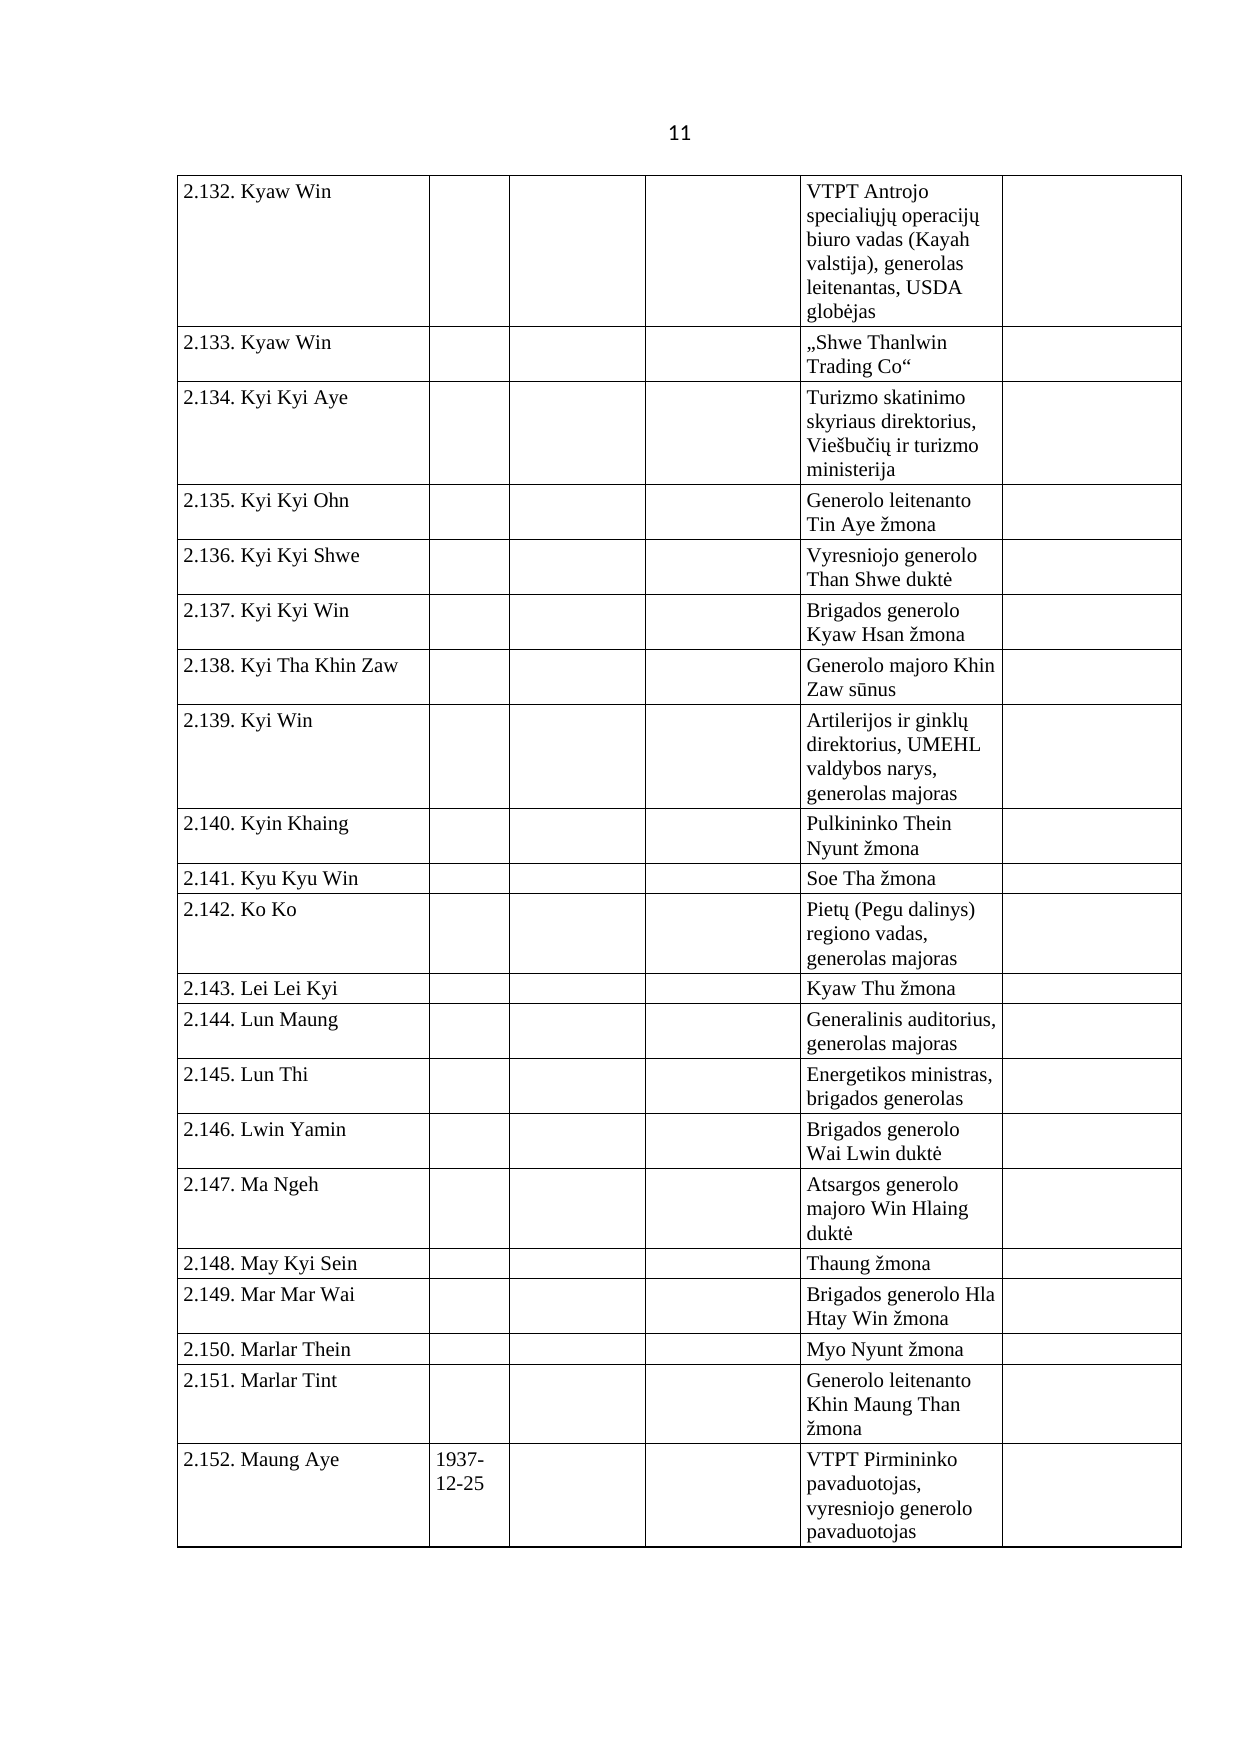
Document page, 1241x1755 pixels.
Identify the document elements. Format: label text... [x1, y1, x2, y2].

table_cell [510, 176, 645, 326]
table_cell [430, 650, 509, 704]
table_cell [430, 176, 509, 326]
table_cell [430, 595, 509, 649]
table_cell [1003, 705, 1181, 807]
table_cell [510, 1169, 645, 1247]
table_cell [646, 176, 800, 326]
table_cell [430, 894, 509, 972]
table_cell [1003, 1114, 1181, 1168]
table_cell [510, 864, 645, 893]
table_cell [430, 540, 509, 594]
table_cell [646, 1249, 800, 1278]
table_cell Turizmo skatinimo skyriaus direktorius, Viešbučių ir turizmo ministerija [801, 382, 1002, 484]
table_cell [510, 1334, 645, 1364]
table_cell [646, 1004, 800, 1058]
table_cell [510, 1249, 645, 1278]
table_cell [1003, 1059, 1181, 1113]
table_cell [510, 1059, 645, 1113]
table_cell [646, 540, 800, 594]
table_cell [646, 1169, 800, 1247]
table_cell [1003, 327, 1181, 381]
table_cell [430, 1279, 509, 1333]
table_cell Thaung žmona [801, 1249, 1002, 1278]
table_cell 2.142. Ko Ko [178, 894, 429, 972]
table_cell [1003, 974, 1181, 1003]
table_cell [430, 809, 509, 862]
table_cell [510, 894, 645, 972]
table_cell [1003, 1279, 1181, 1333]
table_cell Generalinis auditorius, generolas majoras [801, 1004, 1002, 1058]
table_cell Vyresniojo generolo Than Shwe duktė [801, 540, 1002, 594]
table_cell [430, 382, 509, 484]
table_cell [646, 705, 800, 807]
table_cell [430, 485, 509, 539]
table_cell 2.148. May Kyi Sein [178, 1249, 429, 1278]
table_cell 2.139. Kyi Win [178, 705, 429, 807]
table_cell [430, 327, 509, 381]
table_cell [510, 327, 645, 381]
table_cell [646, 485, 800, 539]
table_cell [646, 1334, 800, 1364]
table_cell [430, 1249, 509, 1278]
table_cell Artilerijos ir ginklų direktorius, UMEHL valdybos narys, generolas majoras [801, 705, 1002, 807]
table_cell „Shwe Thanlwin Trading Co“ [801, 327, 1002, 381]
table_cell [1003, 1334, 1181, 1364]
table_cell [1003, 1249, 1181, 1278]
table_cell 2.150. Marlar Thein [178, 1334, 429, 1364]
table_cell 2.135. Kyi Kyi Ohn [178, 485, 429, 539]
table_cell [1003, 864, 1181, 893]
table_cell Brigados generolo Wai Lwin duktė [801, 1114, 1002, 1168]
table_cell [646, 809, 800, 862]
table_cell [510, 540, 645, 594]
table_cell [430, 705, 509, 807]
table_cell [510, 1365, 645, 1443]
table_cell 2.145. Lun Thi [178, 1059, 429, 1113]
table_cell 2.132. Kyaw Win [178, 176, 429, 326]
table_cell 2.146. Lwin Yamin [178, 1114, 429, 1168]
table_cell 2.149. Mar Mar Wai [178, 1279, 429, 1333]
table_cell [646, 1279, 800, 1333]
table_cell [510, 1114, 645, 1168]
table_cell [1003, 595, 1181, 649]
table_cell [430, 1004, 509, 1058]
table_cell [646, 974, 800, 1003]
table_cell 1937-12-25 [430, 1444, 509, 1546]
table_cell [646, 1365, 800, 1443]
table_cell [510, 1444, 645, 1546]
table_cell 2.140. Kyin Khaing [178, 809, 429, 862]
table_cell 2.151. Marlar Tint [178, 1365, 429, 1443]
table_cell [646, 894, 800, 972]
table_cell [646, 864, 800, 893]
table_cell 2.136. Kyi Kyi Shwe [178, 540, 429, 594]
table_cell [1003, 1365, 1181, 1443]
table_cell [1003, 176, 1181, 326]
table_cell Atsargos generolo majoro Win Hlaing duktė [801, 1169, 1002, 1247]
table_cell [510, 650, 645, 704]
table_cell [430, 1114, 509, 1168]
table_cell [430, 864, 509, 893]
table_cell [646, 595, 800, 649]
table_cell [1003, 485, 1181, 539]
table_cell 2.143. Lei Lei Kyi [178, 974, 429, 1003]
table_cell [1003, 1444, 1181, 1546]
table_cell VTPT Antrojo specialiųjų operacijų biuro vadas (Kayah valstija), generolas leitenantas, USDA globėjas [801, 176, 1002, 326]
table_cell 2.152. Maung Aye [178, 1444, 429, 1546]
table_cell [646, 1444, 800, 1546]
table_cell Generolo majoro Khin Zaw sūnus [801, 650, 1002, 704]
table_cell Brigados generolo Kyaw Hsan žmona [801, 595, 1002, 649]
table_cell [1003, 809, 1181, 862]
table_cell [646, 650, 800, 704]
table_cell Soe Tha žmona [801, 864, 1002, 893]
table_cell 2.147. Ma Ngeh [178, 1169, 429, 1247]
table_cell Energetikos ministras, brigados generolas [801, 1059, 1002, 1113]
table_cell [430, 1334, 509, 1364]
table_cell [1003, 382, 1181, 484]
table_cell [430, 1365, 509, 1443]
table_cell [646, 382, 800, 484]
table_cell 2.141. Kyu Kyu Win [178, 864, 429, 893]
table_cell [646, 1114, 800, 1168]
table_cell Pietų (Pegu dalinys) regiono vadas, generolas majoras [801, 894, 1002, 972]
table_cell [430, 1169, 509, 1247]
table_cell [1003, 1004, 1181, 1058]
table_cell VTPT Pirmininko pavaduotojas, vyresniojo generolo pavaduotojas [801, 1444, 1002, 1546]
table_cell Myo Nyunt žmona [801, 1334, 1002, 1364]
table_cell 2.138. Kyi Tha Khin Zaw [178, 650, 429, 704]
table_cell [510, 1004, 645, 1058]
table_cell [1003, 650, 1181, 704]
table_cell [510, 485, 645, 539]
table_cell [510, 382, 645, 484]
table_cell Pulkininko Thein Nyunt žmona [801, 809, 1002, 862]
table_cell Generolo leitenanto Tin Aye žmona [801, 485, 1002, 539]
table_cell [510, 974, 645, 1003]
table_cell [646, 1059, 800, 1113]
table_cell [510, 595, 645, 649]
table_cell [646, 327, 800, 381]
table_cell [430, 1059, 509, 1113]
table_cell 2.144. Lun Maung [178, 1004, 429, 1058]
table_cell [1003, 540, 1181, 594]
table_cell [1003, 894, 1181, 972]
table_cell [430, 974, 509, 1003]
table_cell 2.134. Kyi Kyi Aye [178, 382, 429, 484]
table_cell [510, 1279, 645, 1333]
table_cell 2.133. Kyaw Win [178, 327, 429, 381]
table_cell [510, 705, 645, 807]
table_cell Brigados generolo Hla Htay Win žmona [801, 1279, 1002, 1333]
table_cell 2.137. Kyi Kyi Win [178, 595, 429, 649]
table_cell Kyaw Thu žmona [801, 974, 1002, 1003]
table_cell [1003, 1169, 1181, 1247]
table_cell Generolo leitenanto Khin Maung Than žmona [801, 1365, 1002, 1443]
table_cell [510, 809, 645, 862]
